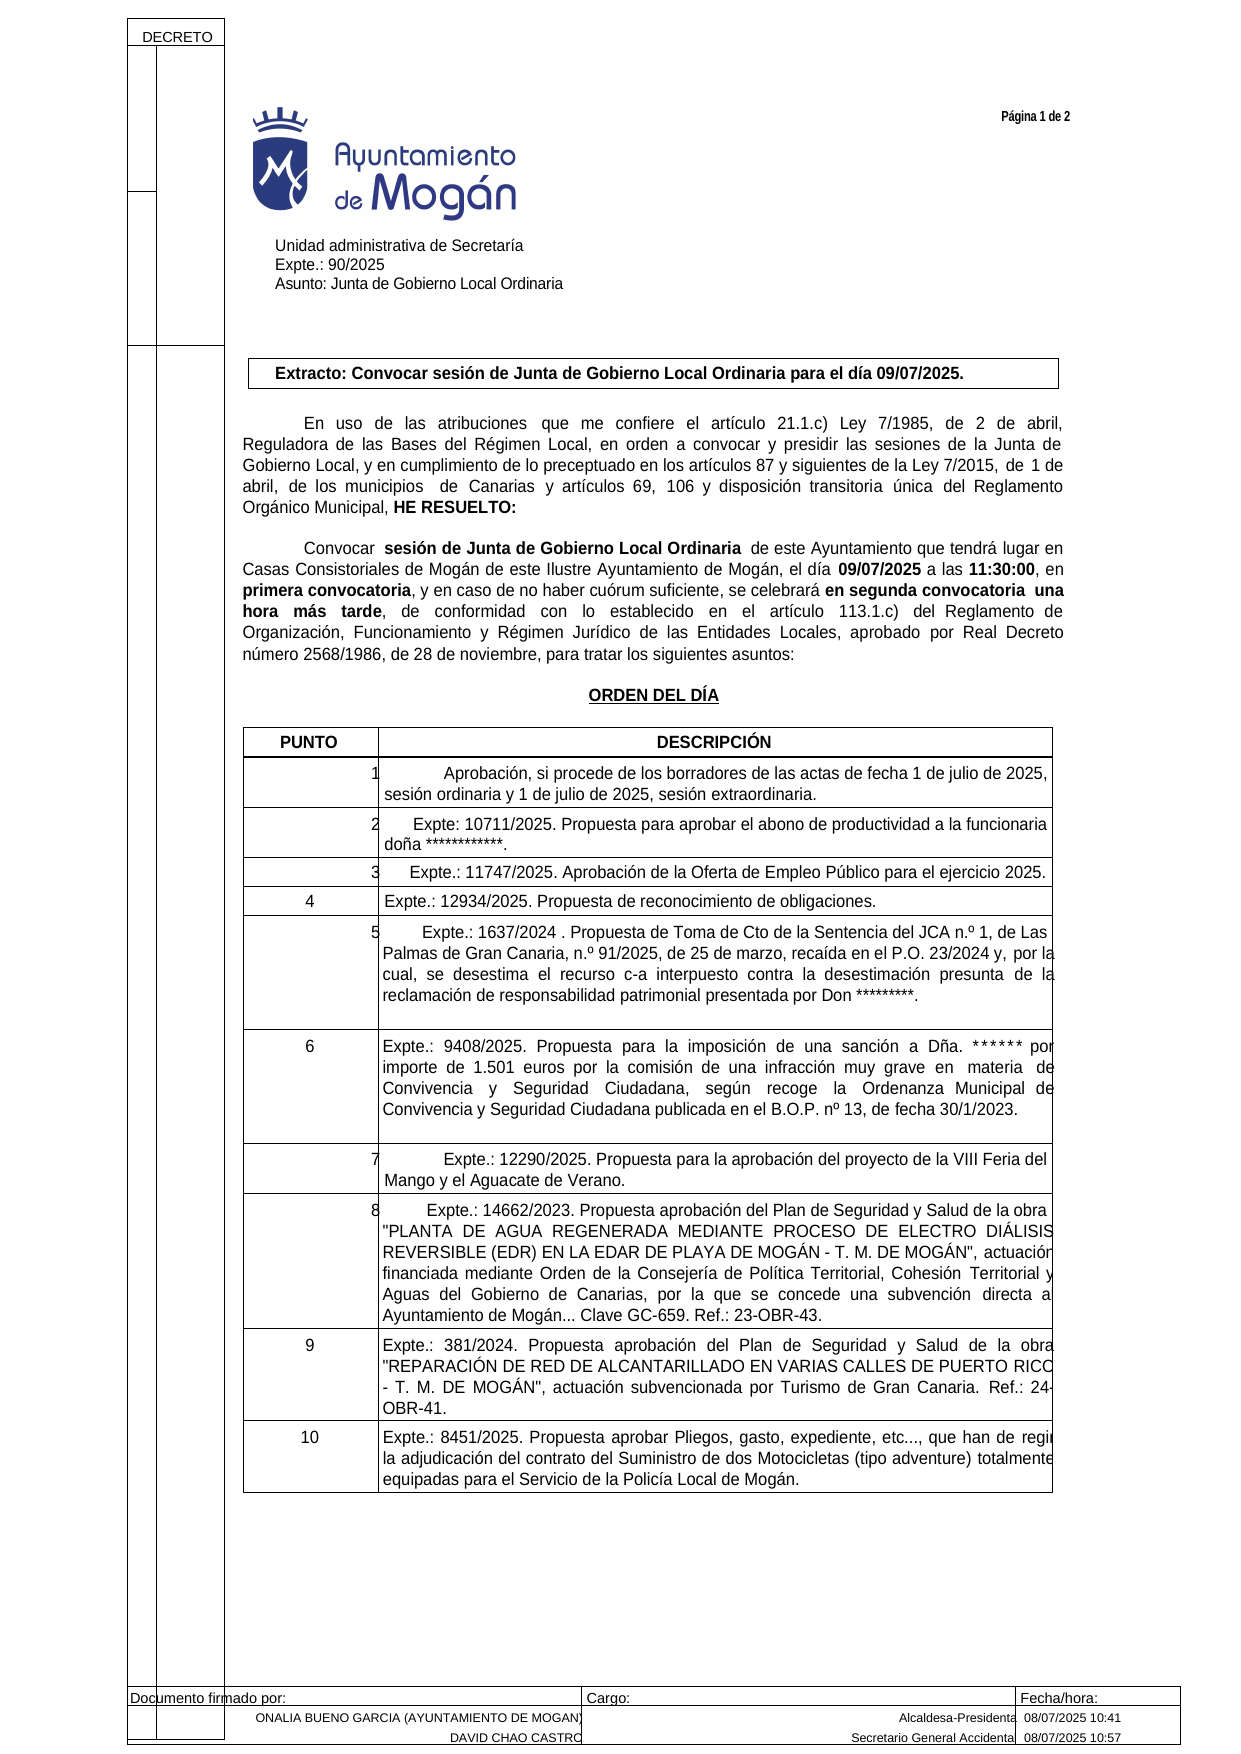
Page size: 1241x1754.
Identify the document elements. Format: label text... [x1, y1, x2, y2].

table_cell Expte.: 12290/2025. Propuesta para la aprobación del proyecto de la VIII Feria del Mango y el Aguacate de Verano. [379, 1144, 1052, 1193]
table_header DESCRIPCIÓN [379, 728, 1052, 756]
table_cell Expte.: 8451/2025. Propuesta aprobar Pliegos, gasto, expediente, etc..., que han de regir la adjudicación del contrato del Suministro de dos Motocicletas (tipo adventure) totalmente equipadas para el Servicio de la Policía Local de Mogán. [379, 1421, 1052, 1492]
table_cell Expte.: 9408/2025. Propuesta para la imposición de una sanción a Dña. ****** por importe de 1.501 euros por la comisión de una infracción muy grave en materia de Convivencia y Seguridad Ciudadana, según recoge la Ordenanza Municipal de Convivencia y Seguridad Ciudadana publicada en el B.O.P. nº 13, de fecha 30/1/2023. [379, 1030, 1052, 1143]
table_cell 3 [244, 858, 378, 886]
table_header PUNTO [244, 728, 378, 756]
table_cell 1 [244, 758, 378, 807]
text [1059, 363, 1188, 383]
table_cell 2 [244, 808, 378, 857]
table_cell Aprobación, si procede de los borradores de las actas de fecha 1 de julio de 2025, sesión ordinaria y 1 de julio de 2025, sesión extraordinaria. [379, 758, 1052, 807]
table_cell 10 [244, 1421, 378, 1492]
table_cell [157, 46, 224, 345]
table_cell 4 [244, 887, 378, 915]
text En uso de las atribuciones que me confiere el artículo 21.1.c) Ley 7/1985, de 2 de abril, Reguladora de las Bases del Régimen Local, en orden a convocar y presidir las sesiones de la Junta de Gobierno Local, y en cumplimiento de lo preceptuado en los artículos 87 y siguientes de la Ley 7/2015, de 1 de abril, de los municipios de Canarias y artículos 69, 106 y disposición transitoria única del Reglamento Orgánico Municipal, HE RESUELTO: [242, 412, 1063, 518]
table_cell Alcaldesa-Presidenta Secretario General Accidental [582, 1706, 1015, 1744]
text Extracto: Convocar sesión de Junta de Gobierno Local Ordinaria para el día 09/07/2025. [275, 363, 1058, 383]
text Página 1 de 2 [1001, 108, 1188, 124]
table_cell Expte: 10711/2025. Propuesta para aprobar el abono de productividad a la funcionaria doña ************. [379, 808, 1052, 857]
table_cell Expte.: 381/2024. Propuesta aprobación del Plan de Seguridad y Salud de la obra "REPARACIÓN DE RED DE ALCANTARILLADO EN VARIAS CALLES DE PUERTO RICO - T. M. DE MOGÁN", actuación subvencionada por Turismo de Gran Canaria. Ref.: 24-OBR-41. [379, 1329, 1052, 1420]
table_cell 8 [244, 1194, 378, 1328]
text Unidad administrativa de Secretaría Expte.: 90/2025 [275, 236, 687, 274]
table_cell [128, 192, 156, 345]
table_cell 08/07/2025 10:41 08/07/2025 10:57 [1016, 1706, 1180, 1744]
table_cell 6 [244, 1030, 378, 1143]
table_cell Expte.: 14662/2023. Propuesta aprobación del Plan de Seguridad y Salud de la obra "PLANTA DE AGUA REGENERADA MEDIANTE PROCESO DE ELECTRO DIÁLISIS REVERSIBLE (EDR) EN LA EDAR DE PLAYA DE MOGÁN - T. M. DE MOGÁN", actuación financiada mediante Orden de la Consejería de Política Territorial, Cohesión Territorial y Aguas del Gobierno de Canarias, por la que se concede una subvención directa al Ayuntamiento de Mogán... Clave GC-659. Ref.: 23-OBR-43. [379, 1194, 1052, 1328]
table_header DECRETO [128, 19, 224, 45]
table_cell Expte.: 12934/2025. Propuesta de reconocimiento de obligaciones. [379, 887, 1052, 915]
picture [252, 107, 516, 226]
table_cell 7 [244, 1144, 378, 1193]
table_cell Expte.: 1637/2024 . Propuesta de Toma de Cto de la Sentencia del JCA n.º 1, de Las Palmas de Gran Canaria, n.º 91/2025, de 25 de marzo, recaída en el P.O. 23/2024 y, por la cual, se desestima el recurso c-a interpuesto contra la desestimación presunta de la reclamación de responsabilidad patrimonial presentada por Don *********. [379, 916, 1052, 1029]
table_cell [128, 46, 156, 191]
text ORDEN DEL DÍA [571, 685, 719, 706]
text Convocar sesión de Junta de Gobierno Local Ordinaria de este Ayuntamiento que tendrá lugar en Casas Consistoriales de Mogán de este Ilustre Ayuntamiento de Mogán, el día 09/07/2025 a las 11:30:00, en primera convocatoria, y en caso de no haber cuórum suficiente, se celebrará en segunda convocatoria una hora más tarde, de conformidad con lo establecido en el artículo 113.1.c) del Reglamento de Organización, Funcionamiento y Régimen Jurídico de las Entidades Locales, aprobado por Real Decreto número 2568/1986, de 28 de noviembre, para tratar los siguientes asuntos: [242, 538, 1064, 664]
table_cell 5 [244, 916, 378, 1029]
table_cell [157, 346, 224, 1686]
table_header Fecha/hora: [1016, 1687, 1180, 1704]
table_header Documento firmado por: [128, 1687, 581, 1704]
text Asunto: Junta de Gobierno Local Ordinaria [275, 274, 1188, 293]
table_cell [128, 346, 156, 1686]
table_cell ONALIA BUENO GARCIA (AYUNTAMIENTO DE MOGAN) DAVID CHAO CASTRO [128, 1706, 581, 1744]
table_cell 9 [244, 1329, 378, 1420]
table_cell Expte.: 11747/2025. Aprobación de la Oferta de Empleo Público para el ejercicio 2025. [379, 858, 1052, 886]
table_header Cargo: [582, 1687, 1015, 1704]
